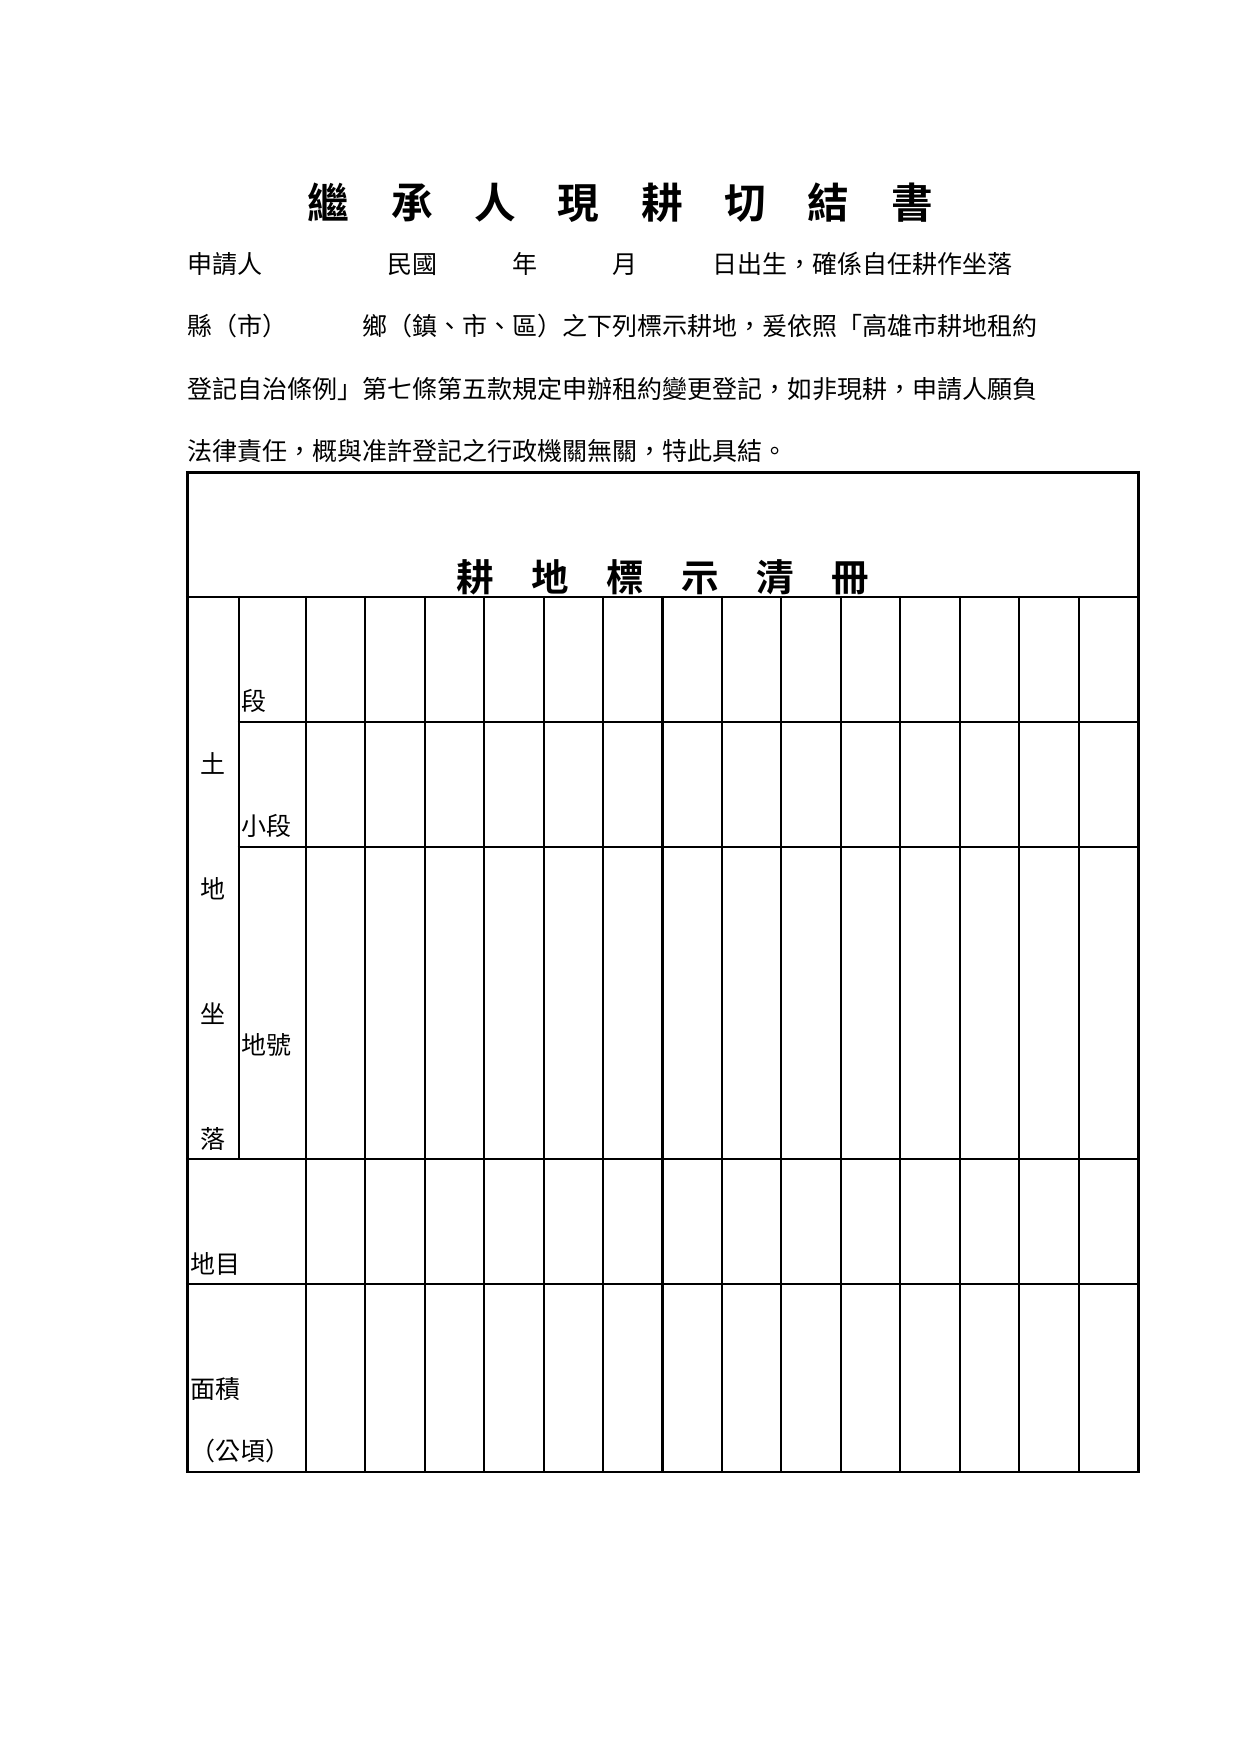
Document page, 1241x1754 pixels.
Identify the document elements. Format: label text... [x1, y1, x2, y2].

table_cell [426, 1160, 483, 1283]
table_cell [961, 1285, 1018, 1471]
table_cell [842, 848, 899, 1158]
table_cell [723, 723, 780, 846]
table_cell [426, 723, 483, 846]
table_cell [1080, 848, 1137, 1158]
table_cell [1020, 848, 1078, 1158]
table_cell [664, 1285, 721, 1471]
table_cell [1080, 1160, 1137, 1283]
table_cell [366, 1285, 424, 1471]
table_cell [901, 598, 959, 721]
table_cell [485, 1160, 543, 1283]
table_cell [901, 848, 959, 1158]
table_cell [842, 1285, 899, 1471]
table_cell [366, 848, 424, 1158]
table_cell [307, 1160, 364, 1283]
table_cell [901, 1160, 959, 1283]
table_cell [1080, 598, 1137, 721]
table_cell [901, 1285, 959, 1471]
table_cell [664, 848, 721, 1158]
table_cell 地目 [189, 1160, 305, 1283]
table_cell 小段 [240, 723, 305, 846]
table_cell [545, 598, 602, 721]
table_cell [426, 848, 483, 1158]
table_cell [723, 848, 780, 1158]
table_cell [485, 1285, 543, 1471]
table_cell [485, 848, 543, 1158]
text 申請人 民國 年 月 日出生，確係自任耕作坐落 縣（市） 鄉（鎮、市、區）之下列標示耕地，爰依照「高雄市耕地租約登記自治條例」第七條第五款規定申辦租約變更登記，如非現耕，申請人願負法律責任，概與准許登記之行政機關無關，特此具結。 [187, 221, 1053, 471]
table_cell 土 地 坐 落 [189, 598, 238, 1158]
table_cell [485, 723, 543, 846]
table_cell [604, 598, 661, 721]
table_cell [782, 848, 840, 1158]
table_cell [723, 598, 780, 721]
table_cell [664, 723, 721, 846]
table_cell [664, 598, 721, 721]
table_cell [1020, 598, 1078, 721]
table_cell [842, 598, 899, 721]
table_cell [604, 848, 661, 1158]
table_cell [307, 848, 364, 1158]
table_cell [1020, 1160, 1078, 1283]
table_cell [604, 1285, 661, 1471]
table_cell [545, 723, 602, 846]
table_cell [901, 723, 959, 846]
table_cell [1080, 723, 1137, 846]
table_cell [782, 723, 840, 846]
table_cell [664, 1160, 721, 1283]
table_cell [961, 723, 1018, 846]
table_cell [485, 598, 543, 721]
table_cell [842, 723, 899, 846]
table_cell 地號 [240, 848, 305, 1158]
table_cell [1020, 1285, 1078, 1471]
table_cell [545, 1285, 602, 1471]
table_cell [366, 723, 424, 846]
table_cell [604, 1160, 661, 1283]
table_cell [366, 598, 424, 721]
table_cell [307, 723, 364, 846]
table_cell [1020, 723, 1078, 846]
table_cell [961, 598, 1018, 721]
table_cell [1080, 1285, 1137, 1471]
table_cell [842, 1160, 899, 1283]
table_cell [545, 848, 602, 1158]
table_cell [782, 1160, 840, 1283]
table_cell [782, 1285, 840, 1471]
table_cell [723, 1160, 780, 1283]
table_cell [961, 1160, 1018, 1283]
table_cell [366, 1160, 424, 1283]
table_header 耕 地 標 示 清 冊 [189, 474, 1137, 596]
table_cell [961, 848, 1018, 1158]
table_cell [723, 1285, 780, 1471]
table_cell [426, 598, 483, 721]
table_cell 面積 （公頃） [189, 1285, 305, 1471]
table_cell [782, 598, 840, 721]
table_cell [545, 1160, 602, 1283]
table_cell [604, 723, 661, 846]
table_cell 段 [240, 598, 305, 721]
table_cell [426, 1285, 483, 1471]
table_cell [307, 598, 364, 721]
table_cell [307, 1285, 364, 1471]
text 繼 承 人 現 耕 切 結 書 [187, 158, 1053, 221]
